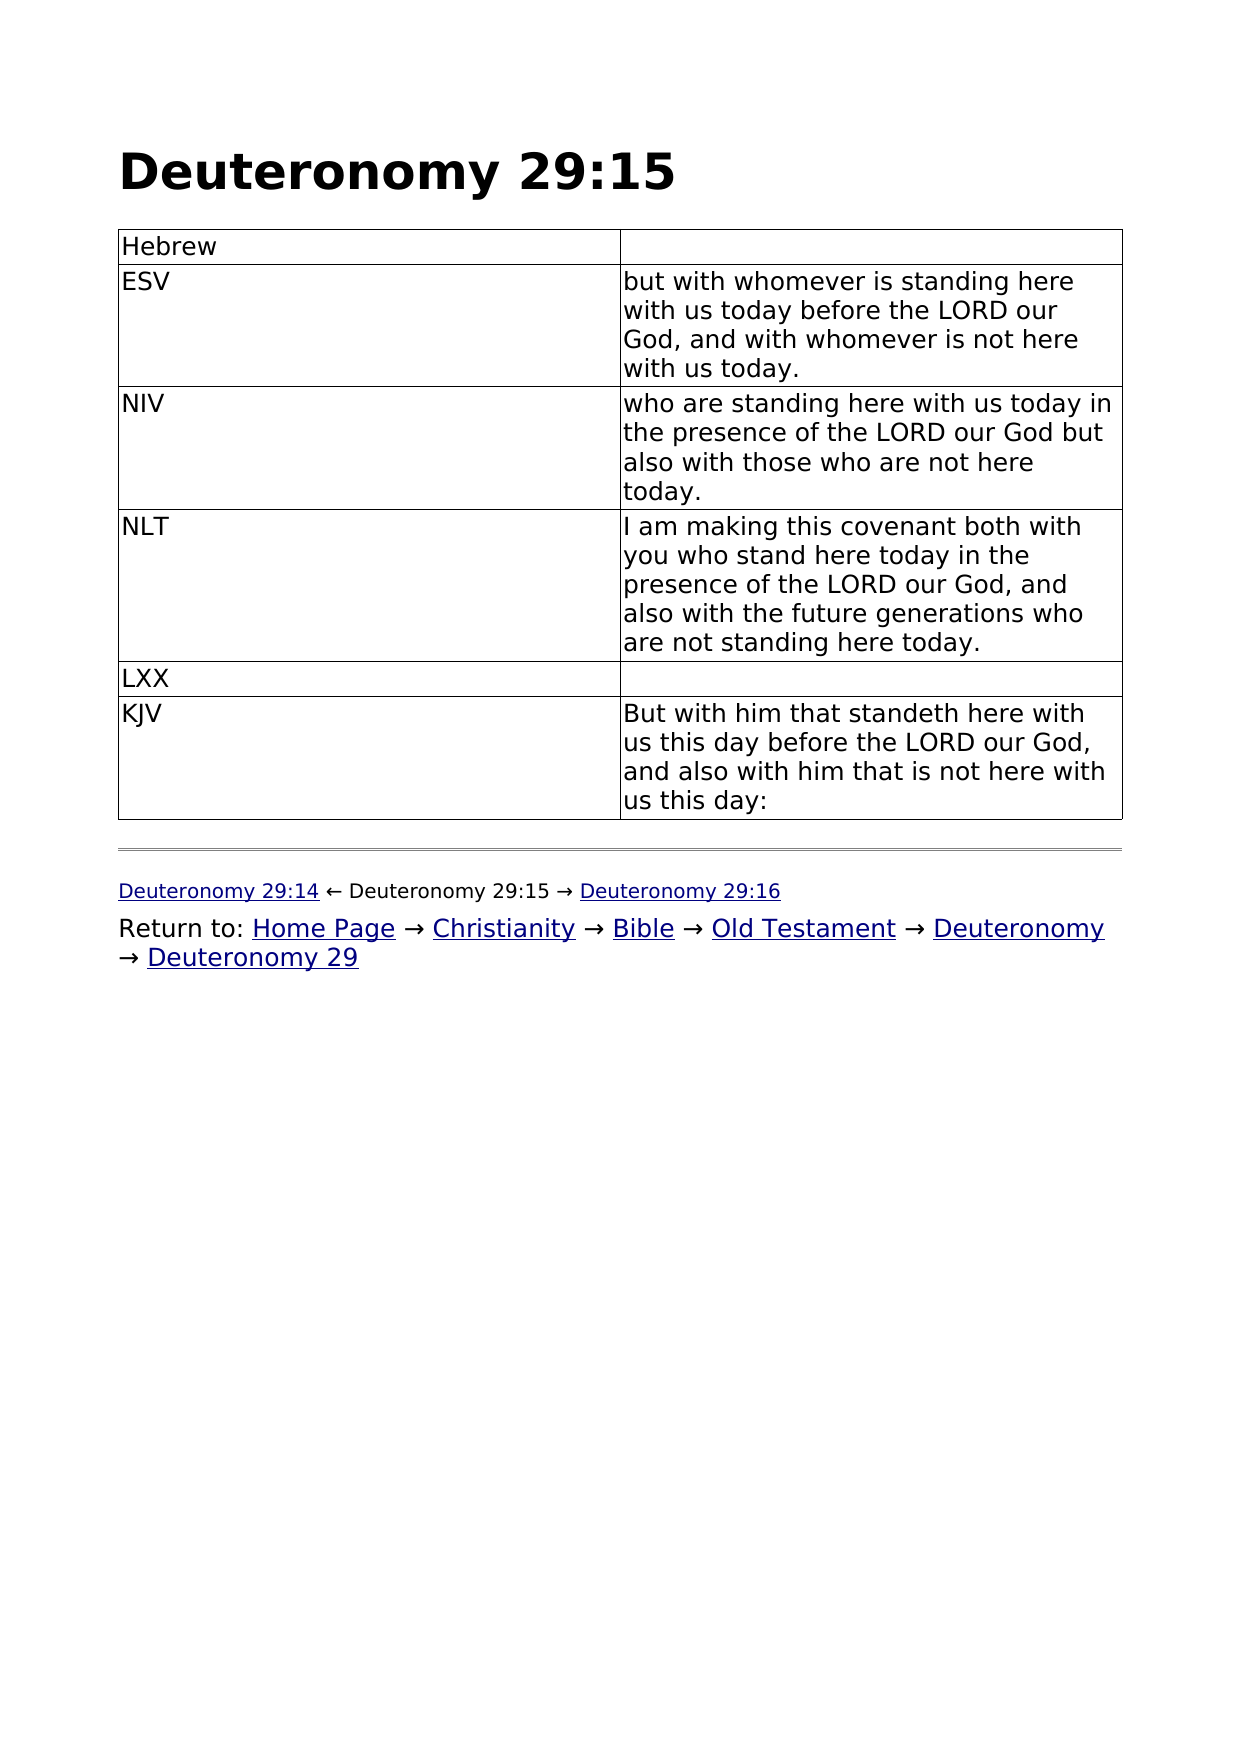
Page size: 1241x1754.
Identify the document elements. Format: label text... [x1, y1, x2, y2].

table_cell I am making this covenant both with you who stand here today in the presence of the LORD our God, and also with the future generations who are not standing here today. [621, 510, 1122, 661]
table_cell KJV [119, 697, 620, 818]
table_cell LXX [119, 662, 620, 696]
table_cell NLT [119, 510, 620, 661]
table_header [621, 230, 1122, 264]
table_cell who are standing here with us today in the presence of the LORD our God but also with those who are not here today. [621, 387, 1122, 509]
table_header Hebrew [119, 230, 620, 264]
table_cell [621, 662, 1122, 696]
table_cell ESV [119, 265, 620, 386]
table_cell NIV [119, 387, 620, 509]
table_cell but with whomever is standing here with us today before the LORD our God, and with whomever is not here with us today. [621, 265, 1122, 386]
subtitle Deuteronomy 29:15 [118, 143, 1122, 201]
table_cell But with him that standeth here with us this day before the LORD our God, and also with him that is not here with us this day: [621, 697, 1122, 818]
text Return to: Home Page → Christianity → Bible → Old Testament → Deuteronomy → Deuteronomy 29 [118, 914, 1122, 972]
text Deuteronomy 29:14 ← Deuteronomy 29:15 → Deuteronomy 29:16 [118, 880, 1122, 914]
